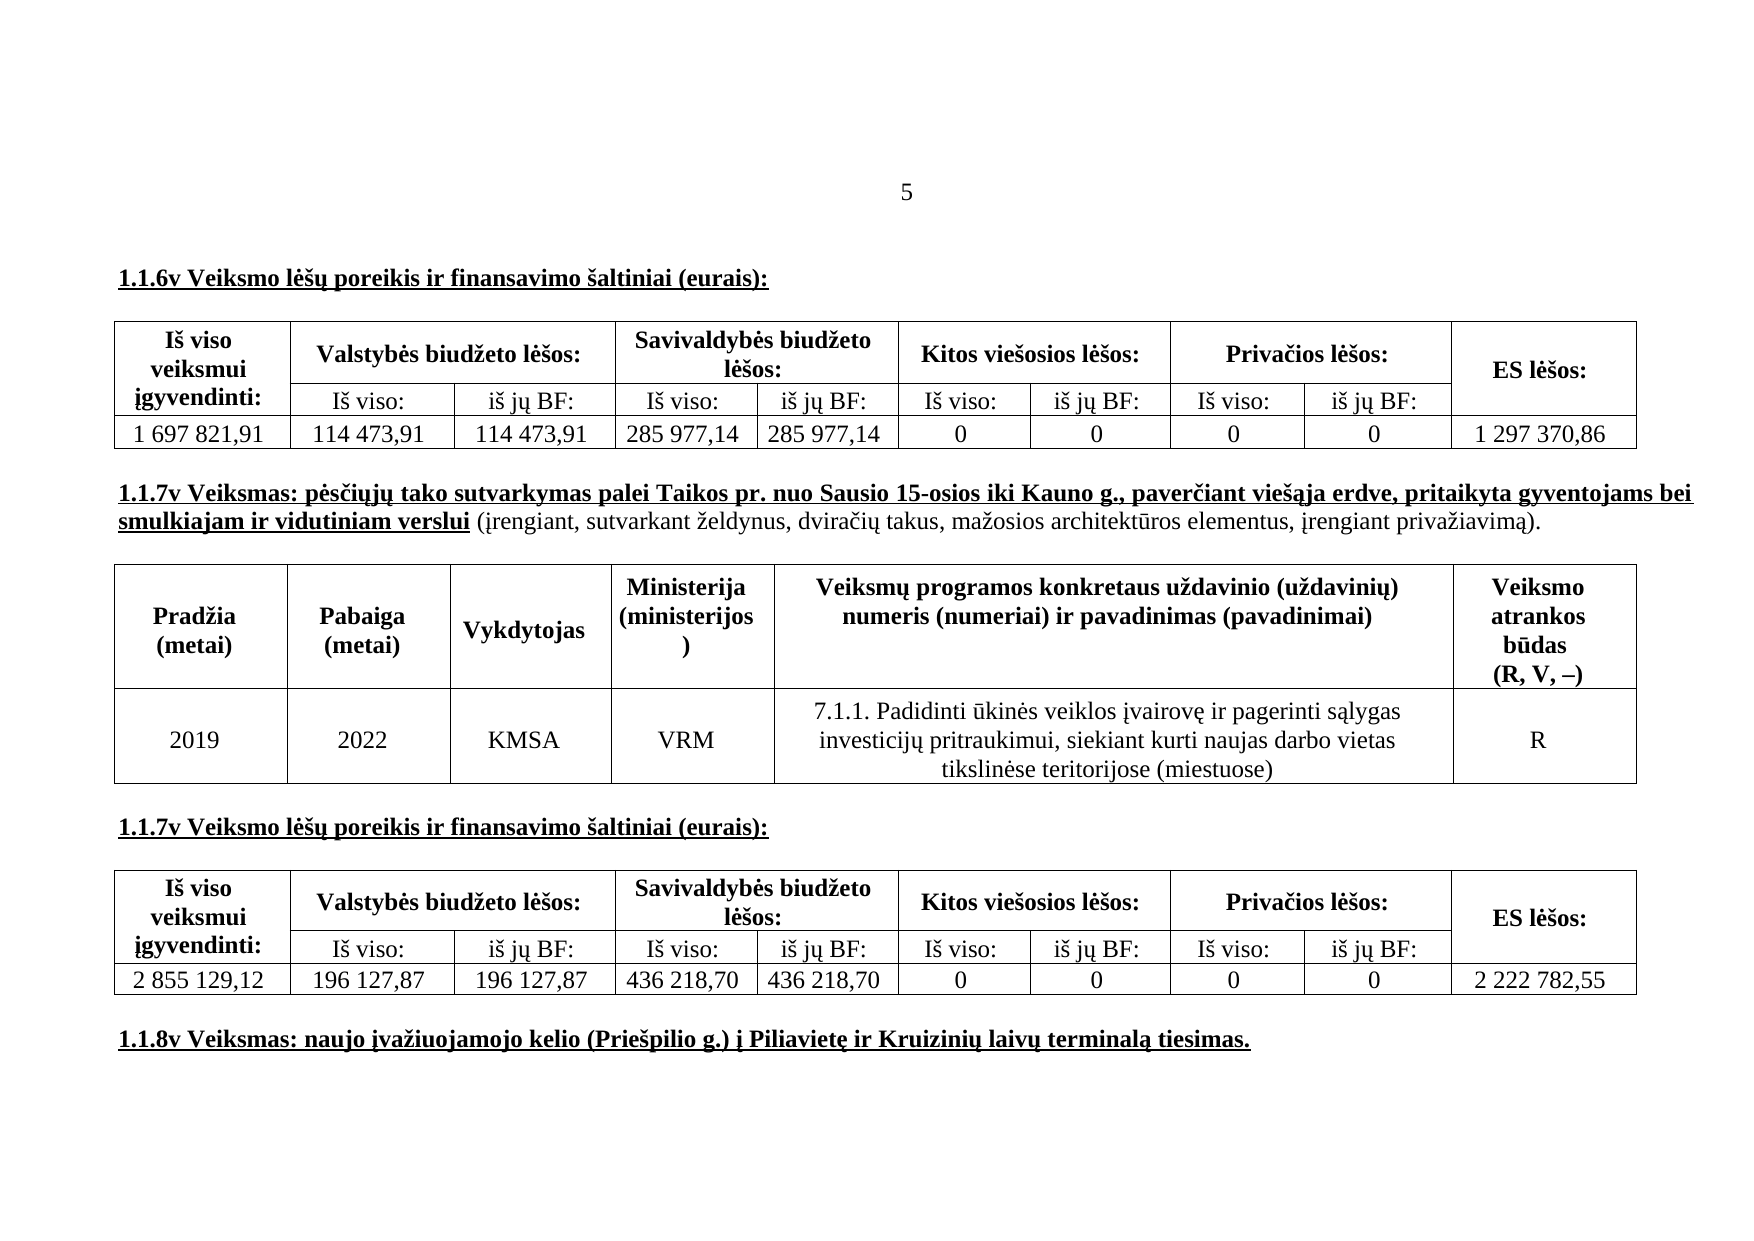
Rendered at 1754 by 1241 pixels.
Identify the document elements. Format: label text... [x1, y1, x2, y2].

table_cell VRM [612, 689, 774, 782]
table_cell 0 [899, 416, 1030, 448]
table_cell iš jų BF: [758, 384, 898, 415]
table_cell 2019 [115, 689, 287, 782]
text 1.1.7v Veiksmas: pėsčiųjų tako sutvarkymas palei Taikos pr. nuo Sausio 15-osios iki Kauno g., paverčiant viešąja erdve, pritaikyta gyventojams bei smulkiajam ir vidutiniam verslui (įrengiant, sutvarkant želdynus, dviračių takus, mažosios architektūros elementus, įrengiant privažiavimą). [118, 478, 1695, 535]
table_cell iš jų BF: [758, 931, 898, 962]
table_cell 2 855 129,12 [115, 964, 290, 994]
table_cell iš jų BF: [455, 384, 615, 415]
table_header Veiksmo atrankos būdas (R, V, –) [1454, 565, 1636, 687]
table_cell 0 [1305, 964, 1451, 994]
table_cell 196 127,87 [291, 964, 454, 994]
table_cell Iš viso: [616, 931, 757, 962]
table_cell iš jų BF: [1305, 384, 1451, 415]
table_cell 436 218,70 [758, 964, 898, 994]
table_cell 2022 [288, 689, 450, 782]
table_cell iš jų BF: [1305, 931, 1451, 962]
table_header Iš viso veiksmui įgyvendinti: [115, 871, 290, 962]
table_header ES lėšos: [1452, 322, 1636, 415]
table_cell iš jų BF: [455, 931, 615, 962]
table_cell 285 977,14 [616, 416, 757, 448]
table_header Veiksmų programos konkretaus uždavinio (uždavinių) numeris (numeriai) ir pavadinimas (pavadinimai) [775, 565, 1453, 687]
table_cell 2 222 782,55 [1452, 964, 1636, 994]
table_header Privačios lėšos: [1171, 871, 1451, 930]
table_cell 1 697 821,91 [115, 416, 290, 448]
text 1.1.7v Veiksmo lėšų poreikis ir finansavimo šaltiniai (eurais): [118, 812, 1695, 841]
table_cell 0 [1031, 964, 1170, 994]
table_cell Iš viso: [1171, 931, 1304, 962]
table_cell Iš viso: [899, 384, 1030, 415]
table_header Valstybės biudžeto lėšos: [291, 871, 615, 930]
table_header Pabaiga (metai) [288, 565, 450, 687]
table_cell Iš viso: [291, 931, 454, 962]
table_cell KMSA [451, 689, 611, 782]
table_cell Iš viso: [616, 384, 757, 415]
table_header Kitos viešosios lėšos: [899, 871, 1170, 930]
table_header Vykdytojas [451, 565, 611, 687]
table_cell 196 127,87 [455, 964, 615, 994]
table_header Pradžia (metai) [115, 565, 287, 687]
table_cell 436 218,70 [616, 964, 757, 994]
table_cell 0 [899, 964, 1030, 994]
table_cell 0 [1031, 416, 1170, 448]
table_cell Iš viso: [291, 384, 454, 415]
table_cell Iš viso: [899, 931, 1030, 962]
text 1.1.6v Veiksmo lėšų poreikis ir finansavimo šaltiniai (eurais): [118, 263, 1695, 292]
table_header Kitos viešosios lėšos: [899, 322, 1170, 382]
table_header Ministerija (ministerijos) [612, 565, 774, 687]
table_cell 114 473,91 [455, 416, 615, 448]
table_cell iš jų BF: [1031, 931, 1170, 962]
table_cell 7.1.1. Padidinti ūkinės veiklos įvairovę ir pagerinti sąlygas investicijų pritraukimui, siekiant kurti naujas darbo vietas tikslinėse teritorijose (miestuose) [775, 689, 1453, 782]
table_header Iš viso veiksmui įgyvendinti: [115, 322, 290, 415]
text 1.1.8v Veiksmas: naujo įvažiuojamojo kelio (Priešpilio g.) į Piliavietę ir Kruizinių laivų terminalą tiesimas. [118, 1024, 1695, 1053]
table_cell 285 977,14 [758, 416, 898, 448]
table_header Savivaldybės biudžeto lėšos: [616, 871, 898, 930]
table_cell R [1454, 689, 1636, 782]
table_cell iš jų BF: [1031, 384, 1170, 415]
table_header Valstybės biudžeto lėšos: [291, 322, 615, 382]
table_cell 114 473,91 [291, 416, 454, 448]
table_cell 1 297 370,86 [1452, 416, 1636, 448]
table_cell Iš viso: [1171, 384, 1304, 415]
table_header ES lėšos: [1452, 871, 1636, 962]
table_header Savivaldybės biudžeto lėšos: [616, 322, 898, 382]
table_cell 0 [1305, 416, 1451, 448]
table_header Privačios lėšos: [1171, 322, 1451, 382]
table_cell 0 [1171, 964, 1304, 994]
table_cell 0 [1171, 416, 1304, 448]
